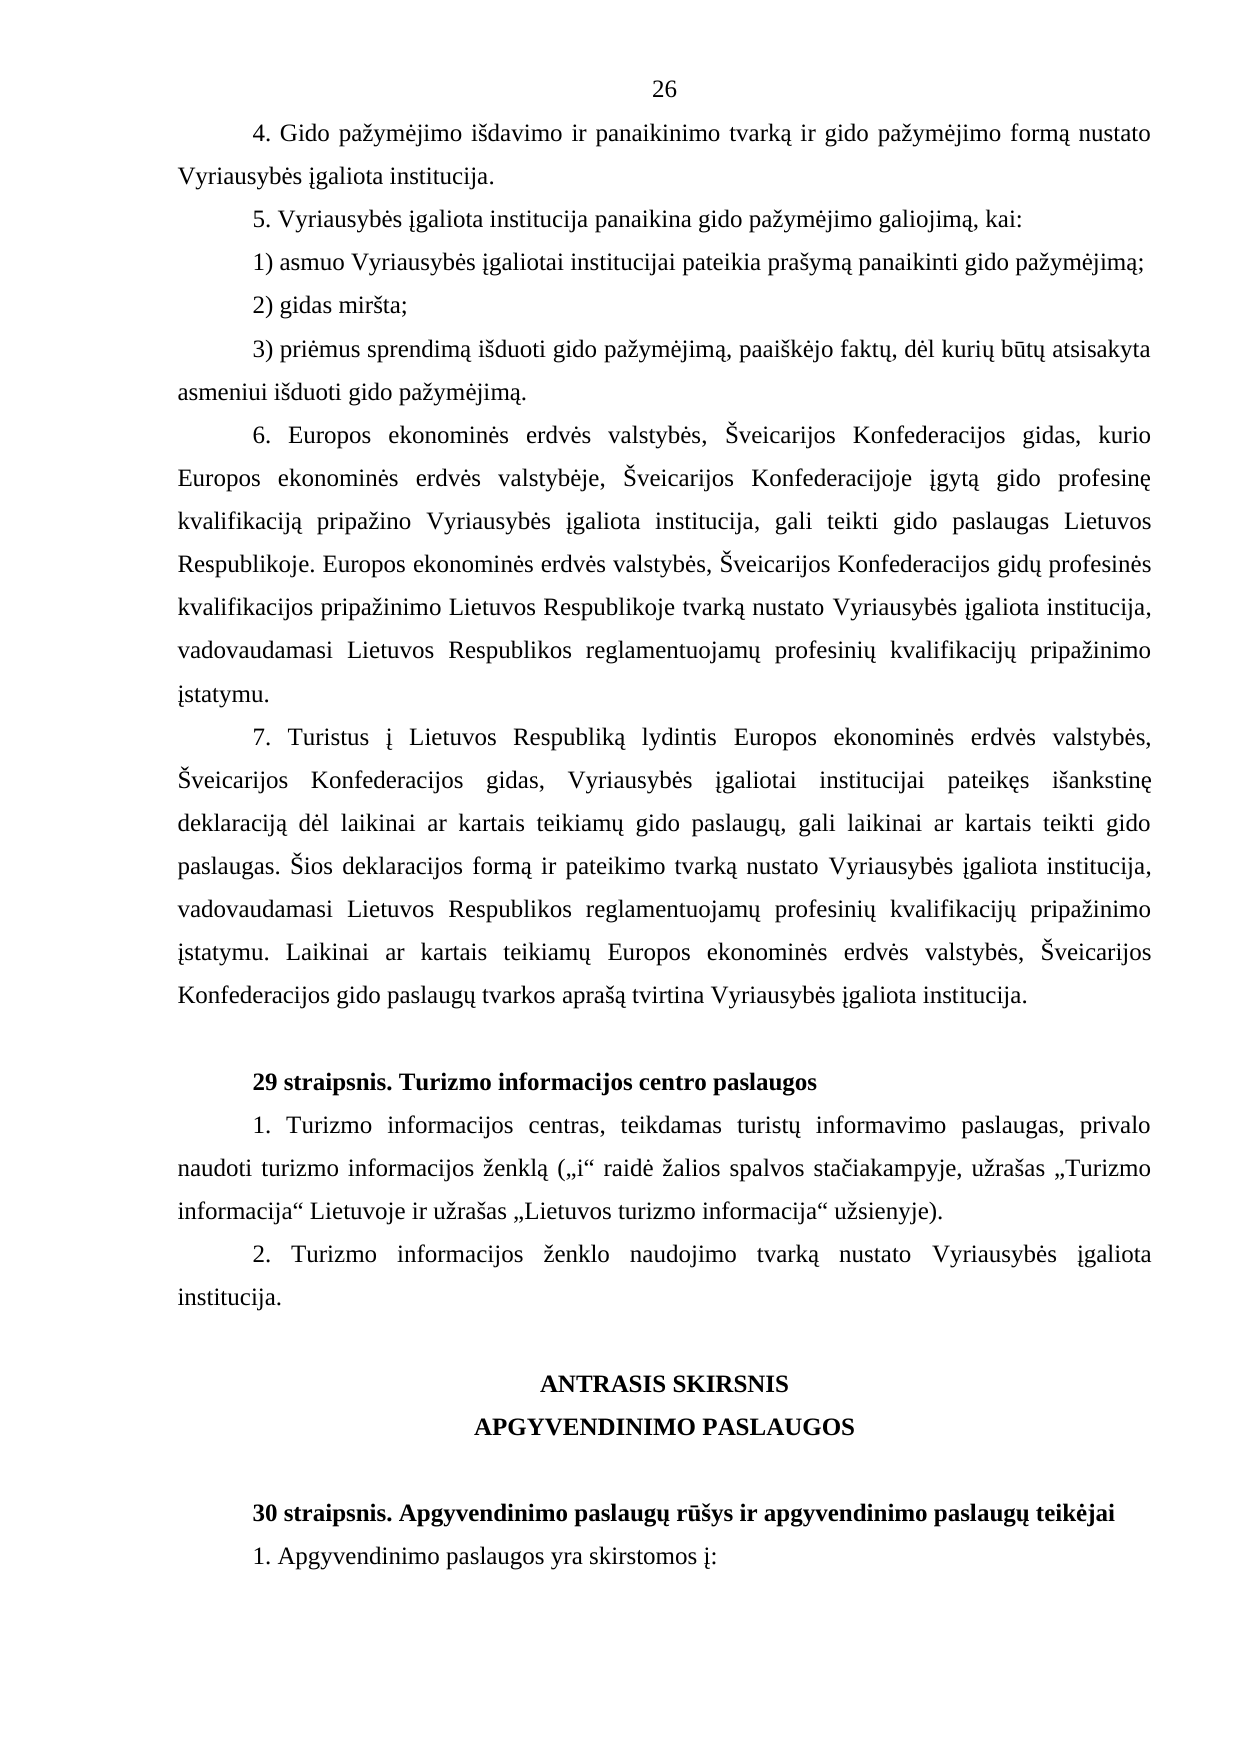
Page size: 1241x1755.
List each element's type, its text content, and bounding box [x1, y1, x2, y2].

text 6. Europos ekonominės erdvės valstybės, Šveicarijos Konfederacijos gidas, kurio Europos ekonominės erdvės valstybėje, Šveicarijos Konfederacijoje įgytą gido profesinę kvalifikaciją pripažino Vyriausybės įgaliota institucija, gali teikti gido paslaugas Lietuvos Respublikoje. Europos ekonominės erdvės valstybės, Šveicarijos Konfederacijos gidų profesinės kvalifikacijos pripažinimo Lietuvos Respublikoje tvarką nustato Vyriausybės įgaliota institucija, vadovaudamasi Lietuvos Respublikos reglamentuojamų profesinių kvalifikacijų pripažinimo įstatymu. [177, 420, 1152, 707]
text 29 straipsnis. Turizmo informacijos centro paslaugos [177, 1067, 1152, 1096]
text 3) priėmus sprendimą išduoti gido pažymėjimą, paaiškėjo faktų, dėl kurių būtų atsisakyta asmeniui išduoti gido pažymėjimą. [177, 334, 1152, 406]
text 7. Turistus į Lietuvos Respubliką lydintis Europos ekonominės erdvės valstybės, Šveicarijos Konfederacijos gidas, Vyriausybės įgaliotai institucijai pateikęs išankstinę deklaraciją dėl laikinai ar kartais teikiamų gido paslaugų, gali laikinai ar kartais teikti gido paslaugas. Šios deklaracijos formą ir pateikimo tvarką nustato Vyriausybės įgaliota institucija, vadovaudamasi Lietuvos Respublikos reglamentuojamų profesinių kvalifikacijų pripažinimo įstatymu. Laikinai ar kartais teikiamų Europos ekonominės erdvės valstybės, Šveicarijos Konfederacijos gido paslaugų tvarkos aprašą tvirtina Vyriausybės įgaliota institucija. [177, 722, 1152, 1009]
text 2) gidas miršta; [177, 291, 1152, 319]
text 30 straipsnis. Apgyvendinimo paslaugų rūšys ir apgyvendinimo paslaugų teikėjai [177, 1498, 1152, 1527]
text 4. Gido pažymėjimo išdavimo ir panaikinimo tvarką ir gido pažymėjimo formą nustato Vyriausybės įgaliota institucija. [177, 118, 1152, 190]
text 2. Turizmo informacijos ženklo naudojimo tvarką nustato Vyriausybės įgaliota institucija. [177, 1239, 1152, 1311]
text 1. Apgyvendinimo paslaugos yra skirstomos į: [177, 1541, 1152, 1570]
text APGYVENDINIMO PASLAUGOS [177, 1412, 1152, 1441]
text 5. Vyriausybės įgaliota institucija panaikina gido pažymėjimo galiojimą, kai: [177, 204, 1152, 233]
text 1) asmuo Vyriausybės įgaliotai institucijai pateikia prašymą panaikinti gido pažymėjimą; [177, 247, 1152, 276]
text 1. Turizmo informacijos centras, teikdamas turistų informavimo paslaugas, privalo naudoti turizmo informacijos ženklą („i“ raidė žalios spalvos stačiakampyje, užrašas „Turizmo informacija“ Lietuvoje ir užrašas „Lietuvos turizmo informacija“ užsienyje). [177, 1110, 1152, 1225]
text ANTRASIS SKIRSNIS [177, 1369, 1152, 1397]
